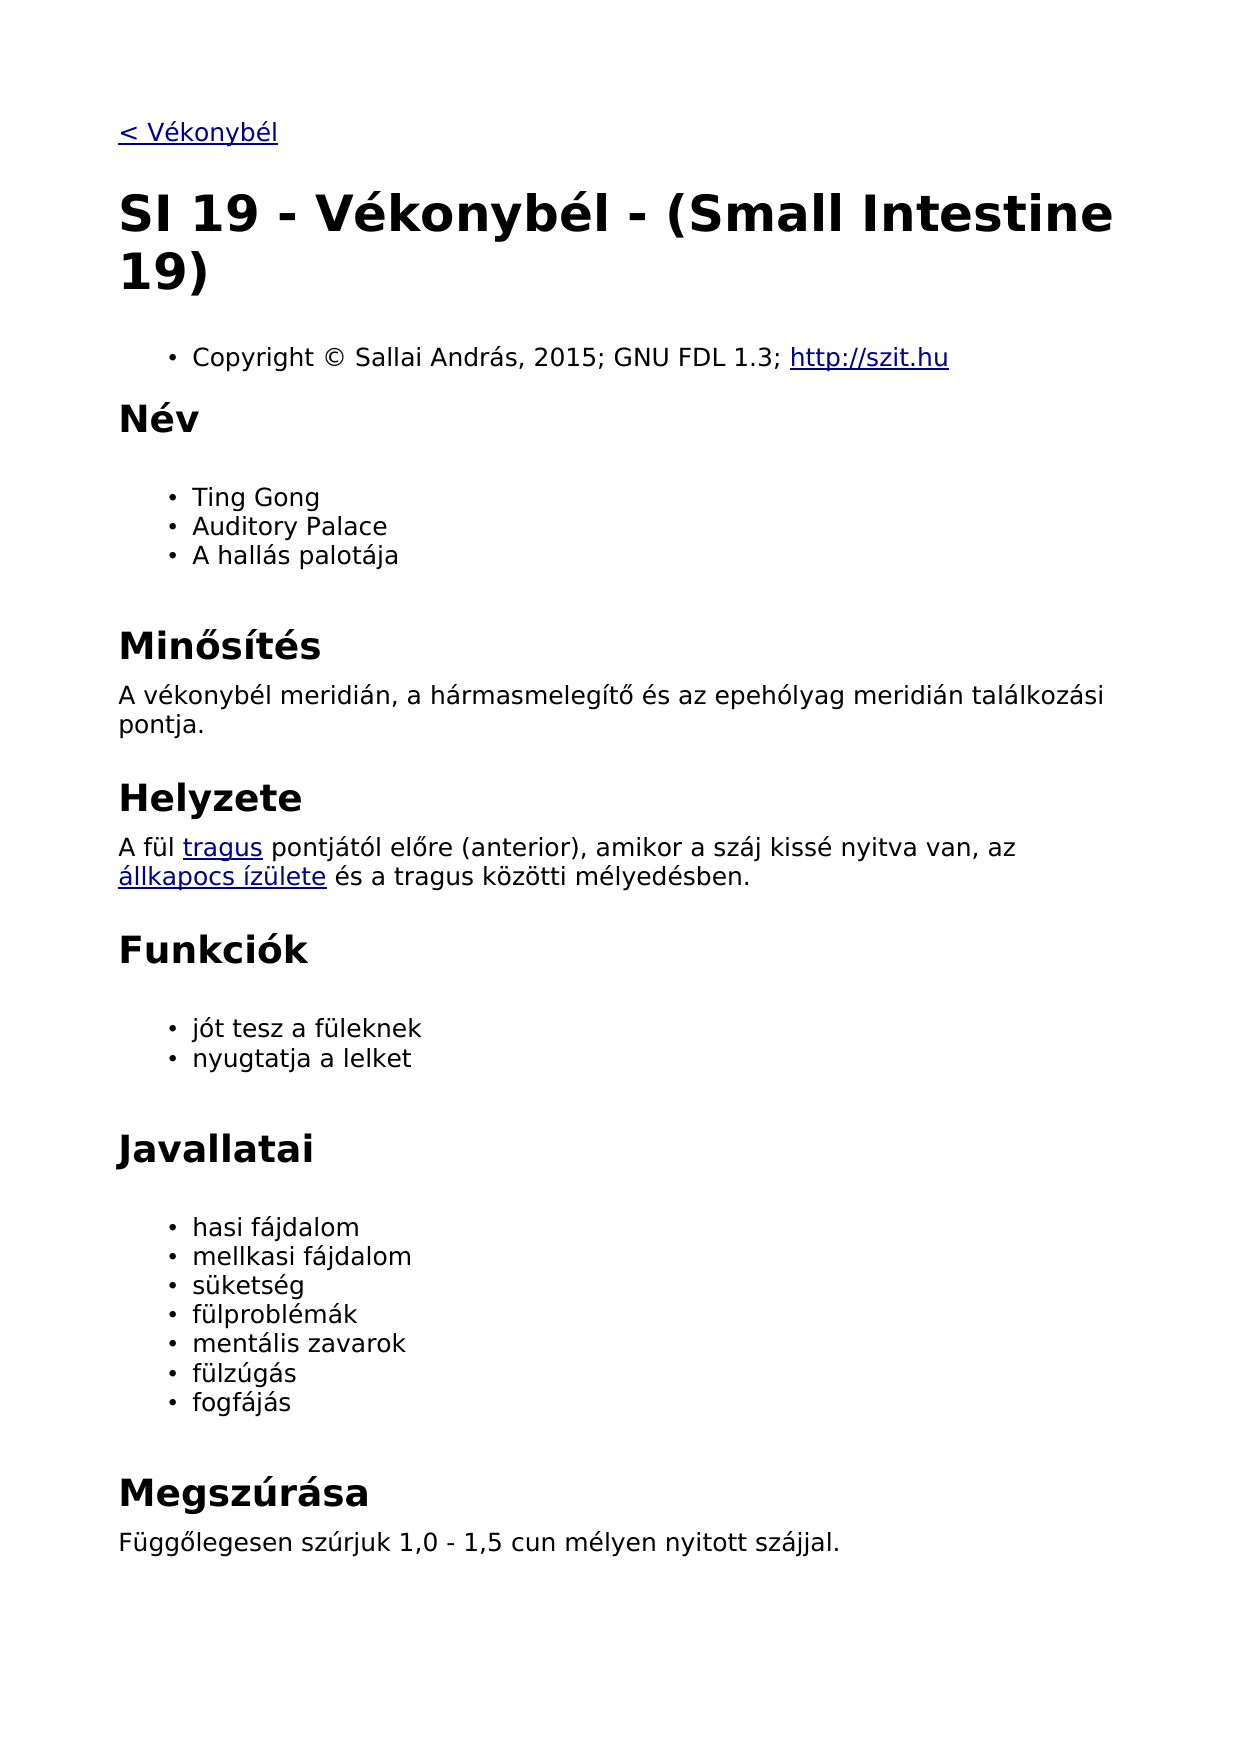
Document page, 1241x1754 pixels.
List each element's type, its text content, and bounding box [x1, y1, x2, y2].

list süketség [177, 1271, 1122, 1301]
list Copyright © Sallai András, 2015; GNU FDL 1.3; http://szit.hu [177, 343, 1122, 372]
text < Vékonybél [118, 118, 1122, 147]
list mentális zavarok [177, 1330, 1122, 1359]
list Ting Gong [177, 483, 1122, 512]
list jót tesz a füleknek [177, 1014, 1122, 1044]
text A fül tragus pontjától előre (anterior), amikor a száj kissé nyitva van, az állkapocs ízülete és a tragus közötti mélyedésben. [118, 833, 1122, 891]
subtitle Név [118, 397, 1122, 441]
list A hallás palotája [177, 541, 1122, 571]
list fülzúgás [177, 1359, 1122, 1388]
list nyugtatja a lelket [177, 1044, 1122, 1073]
subtitle Javallatai [118, 1127, 1122, 1171]
text A vékonybél meridián, a hármasmelegítő és az epehólyag meridián találkozási pontja. [118, 681, 1122, 739]
subtitle Helyzete [118, 777, 1122, 821]
subtitle SI 19 - Vékonybél - (Small Intestine 19) [118, 185, 1122, 301]
list mellkasi fájdalom [177, 1242, 1122, 1271]
subtitle Megszúrása [118, 1472, 1122, 1515]
subtitle Funkciók [118, 929, 1122, 973]
list fogfájás [177, 1388, 1122, 1417]
list hasi fájdalom [177, 1213, 1122, 1242]
list Auditory Palace [177, 512, 1122, 541]
list fülproblémák [177, 1301, 1122, 1330]
subtitle Minősítés [118, 625, 1122, 669]
text Függőlegesen szúrjuk 1,0 - 1,5 cun mélyen nyitott szájjal. [118, 1528, 1122, 1557]
